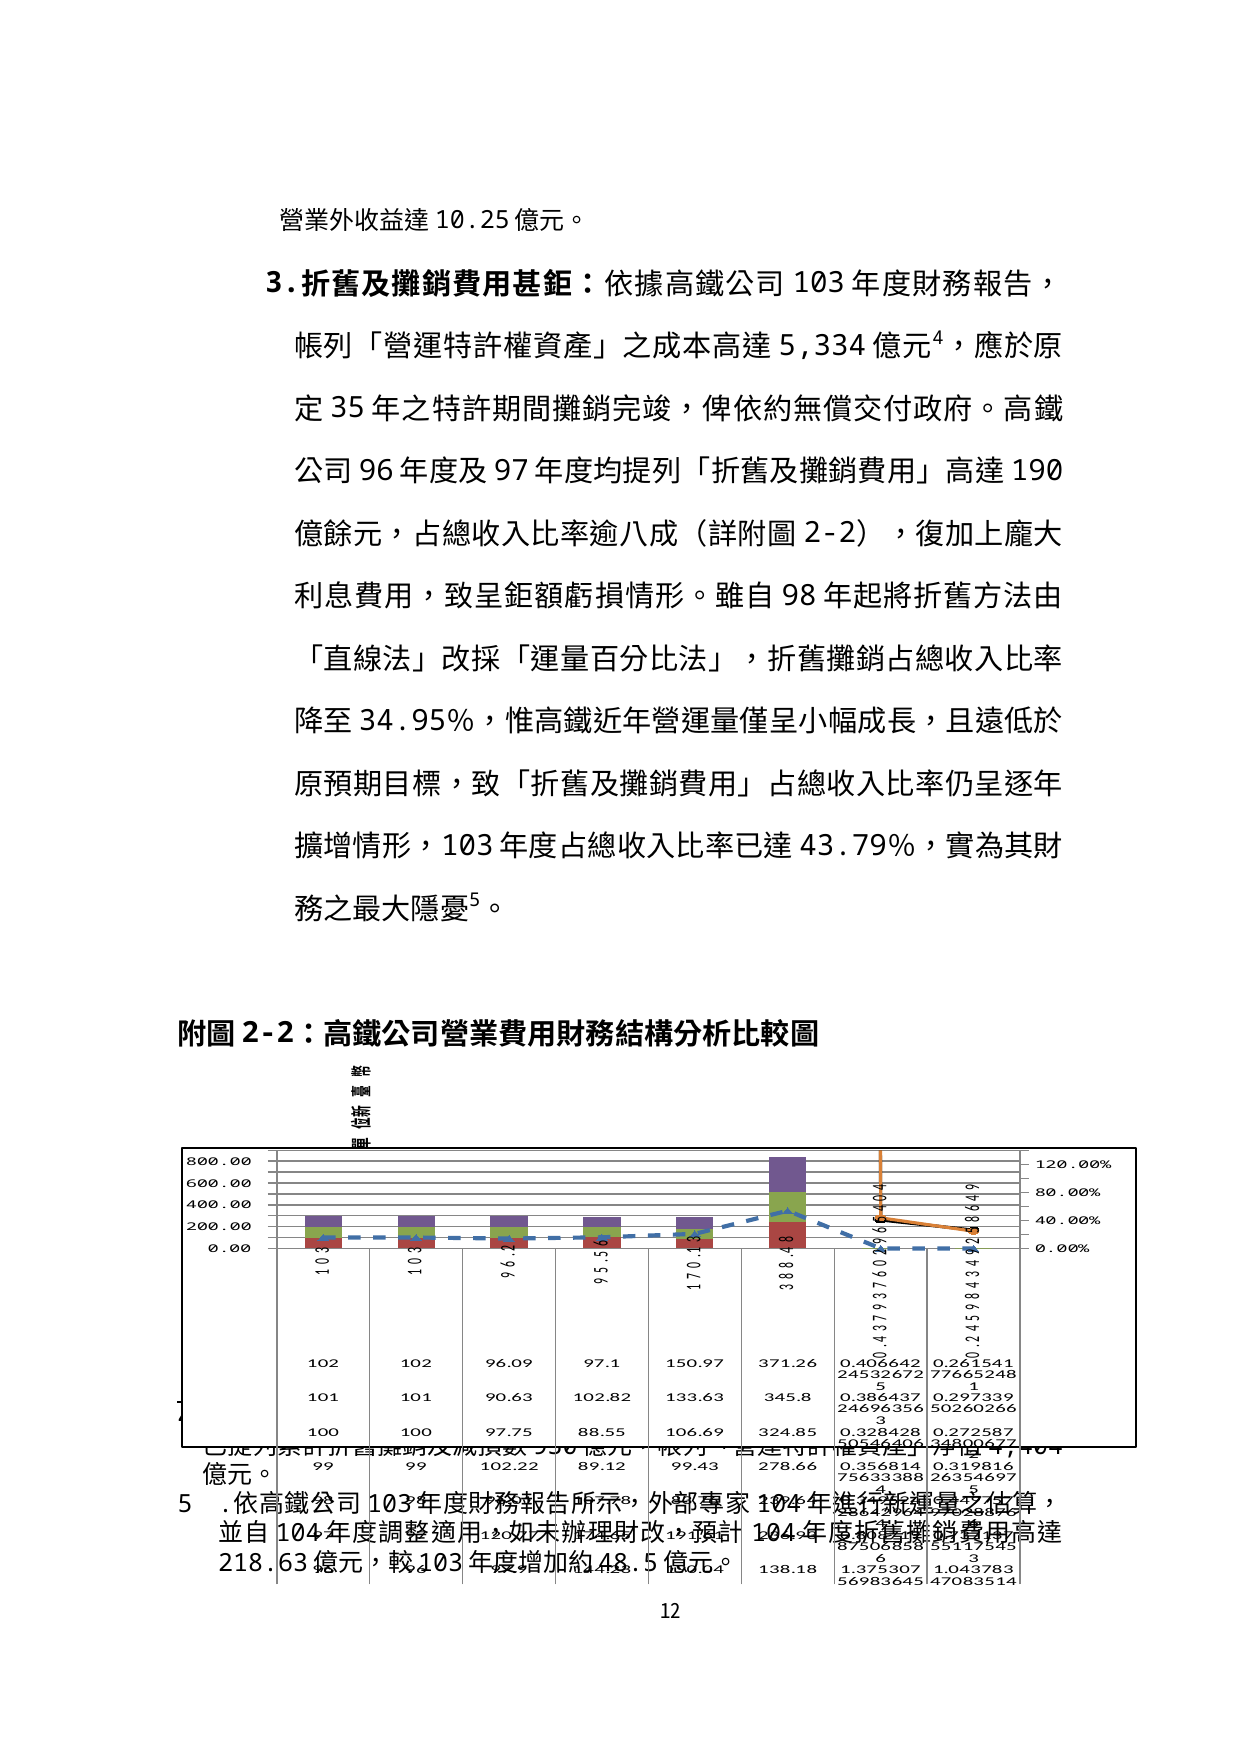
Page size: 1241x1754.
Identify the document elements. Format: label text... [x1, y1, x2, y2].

text .含「營運資產」4,563億元、「回饋金」700億元及「未完工程」71億元；已提列累計折舊攤銷及減損數930億元，帳列「營運特許權資產」淨值4,404億元。 [1021, 1448, 1063, 1489]
text .依高鐵公司103年度財務報告所示，外部專家104年進行新運量之估算，並自104年度調整適用，如未辦理財改，預計104年度折舊攤銷費用高達218.63億元，較103年度增加約48.5億元。 [649, 1489, 741, 1577]
text 營業外收益達10.25億元。 [177, 177, 1126, 240]
text .依高鐵公司103年度財務報告所示，外部專家104年進行新運量之估算，並自104年度調整適用，如未辦理財改，預計104年度折舊攤銷費用高達218.63億元，較103年度增加約48.5億元。 [463, 1489, 555, 1577]
text .含「營運資產」4,563億元、「回饋金」700億元及「未完工程」71億元；已提列累計折舊攤銷及減損數930億元，帳列「營運特許權資產」淨值4,404億元。 [649, 1448, 741, 1489]
text .含「營運資產」4,563億元、「回饋金」700億元及「未完工程」71億元；已提列累計折舊攤銷及減損數930億元，帳列「營運特許權資產」淨值4,404億元。 [928, 1448, 1019, 1489]
text .含「營運資產」4,563億元、「回饋金」700億元及「未完工程」71億元；已提列累計折舊攤銷及減損數930億元，帳列「營運特許權資產」淨值4,404億元。 [177, 1403, 276, 1489]
text .依高鐵公司103年度財務報告所示，外部專家104年進行新運量之估算，並自104年度調整適用，如未辦理財改，預計104年度折舊攤銷費用高達218.63億元，較103年度增加約48.5億元。 [556, 1489, 648, 1577]
text .依高鐵公司103年度財務報告所示，外部專家104年進行新運量之估算，並自104年度調整適用，如未辦理財改，預計104年度折舊攤銷費用高達218.63億元，較103年度增加約48.5億元。 [742, 1489, 834, 1577]
text .含「營運資產」4,563億元、「回饋金」700億元及「未完工程」71億元；已提列累計折舊攤銷及減損數930億元，帳列「營運特許權資產」淨值4,404億元。 [278, 1448, 369, 1489]
text .含「營運資產」4,563億元、「回饋金」700億元及「未完工程」71億元；已提列累計折舊攤銷及減損數930億元，帳列「營運特許權資產」淨值4,404億元。 [835, 1448, 926, 1489]
text .含「營運資產」4,563億元、「回饋金」700億元及「未完工程」71億元；已提列累計折舊攤銷及減損數930億元，帳列「營運特許權資產」淨值4,404億元。 [742, 1448, 834, 1489]
text .含「營運資產」4,563億元、「回饋金」700億元及「未完工程」71億元；已提列累計折舊攤銷及減損數930億元，帳列「營運特許權資產」淨值4,404億元。 [370, 1448, 462, 1489]
text .依高鐵公司103年度財務報告所示，外部專家104年進行新運量之估算，並自104年度調整適用，如未辦理財改，預計104年度折舊攤銷費用高達218.63億元，較103年度增加約48.5億元。 [370, 1489, 462, 1577]
text 附圖2-2：高鐵公司營業費用財務結構分析比較圖 [177, 990, 1063, 1052]
text .依高鐵公司103年度財務報告所示，外部專家104年進行新運量之估算，並自104年度調整適用，如未辦理財改，預計104年度折舊攤銷費用高達218.63億元，較103年度增加約48.5億元。 [177, 1489, 276, 1577]
text .含「營運資產」4,563億元、「回饋金」700億元及「未完工程」71億元；已提列累計折舊攤銷及減損數930億元，帳列「營運特許權資產」淨值4,404億元。 [463, 1448, 555, 1489]
text .依高鐵公司103年度財務報告所示，外部專家104年進行新運量之估算，並自104年度調整適用，如未辦理財改，預計104年度折舊攤銷費用高達218.63億元，較103年度增加約48.5億元。 [1021, 1489, 1063, 1577]
text .依高鐵公司103年度財務報告所示，外部專家104年進行新運量之估算，並自104年度調整適用，如未辦理財改，預計104年度折舊攤銷費用高達218.63億元，較103年度增加約48.5億元。 [278, 1489, 369, 1577]
text 3.折舊及攤銷費用甚鉅：依據高鐵公司103年度財務報告，帳列「營運特許權資產」之成本高達5,334億元，應於原定35年之特許期間攤銷完竣，俾依約無償交付政府。高鐵公司96年度及97年度均提列「折舊及攤銷費用」高達190億餘元，占總收入比率逾八成（詳附圖2-2），復加上龐大利息費用，致呈鉅額虧損情形。雖自98年起將折舊方法由「直線法」改採「運量百分比法」，折舊攤銷占總收入比率降至34.95％，惟高鐵近年營運量僅呈小幅成長，且遠低於原預期目標，致「折舊及攤銷費用」占總收入比率仍呈逐年擴增情形，103年度占總收入比率已達43.79％，實為其財務之最大隱憂。 [265, 240, 1063, 927]
text .依高鐵公司103年度財務報告所示，外部專家104年進行新運量之估算，並自104年度調整適用，如未辦理財改，預計104年度折舊攤銷費用高達218.63億元，較103年度增加約48.5億元。 [835, 1489, 926, 1577]
text .含「營運資產」4,563億元、「回饋金」700億元及「未完工程」71億元；已提列累計折舊攤銷及減損數930億元，帳列「營運特許權資產」淨值4,404億元。 [556, 1448, 648, 1489]
text .依高鐵公司103年度財務報告所示，外部專家104年進行新運量之估算，並自104年度調整適用，如未辦理財改，預計104年度折舊攤銷費用高達218.63億元，較103年度增加約48.5億元。 [928, 1489, 1019, 1577]
